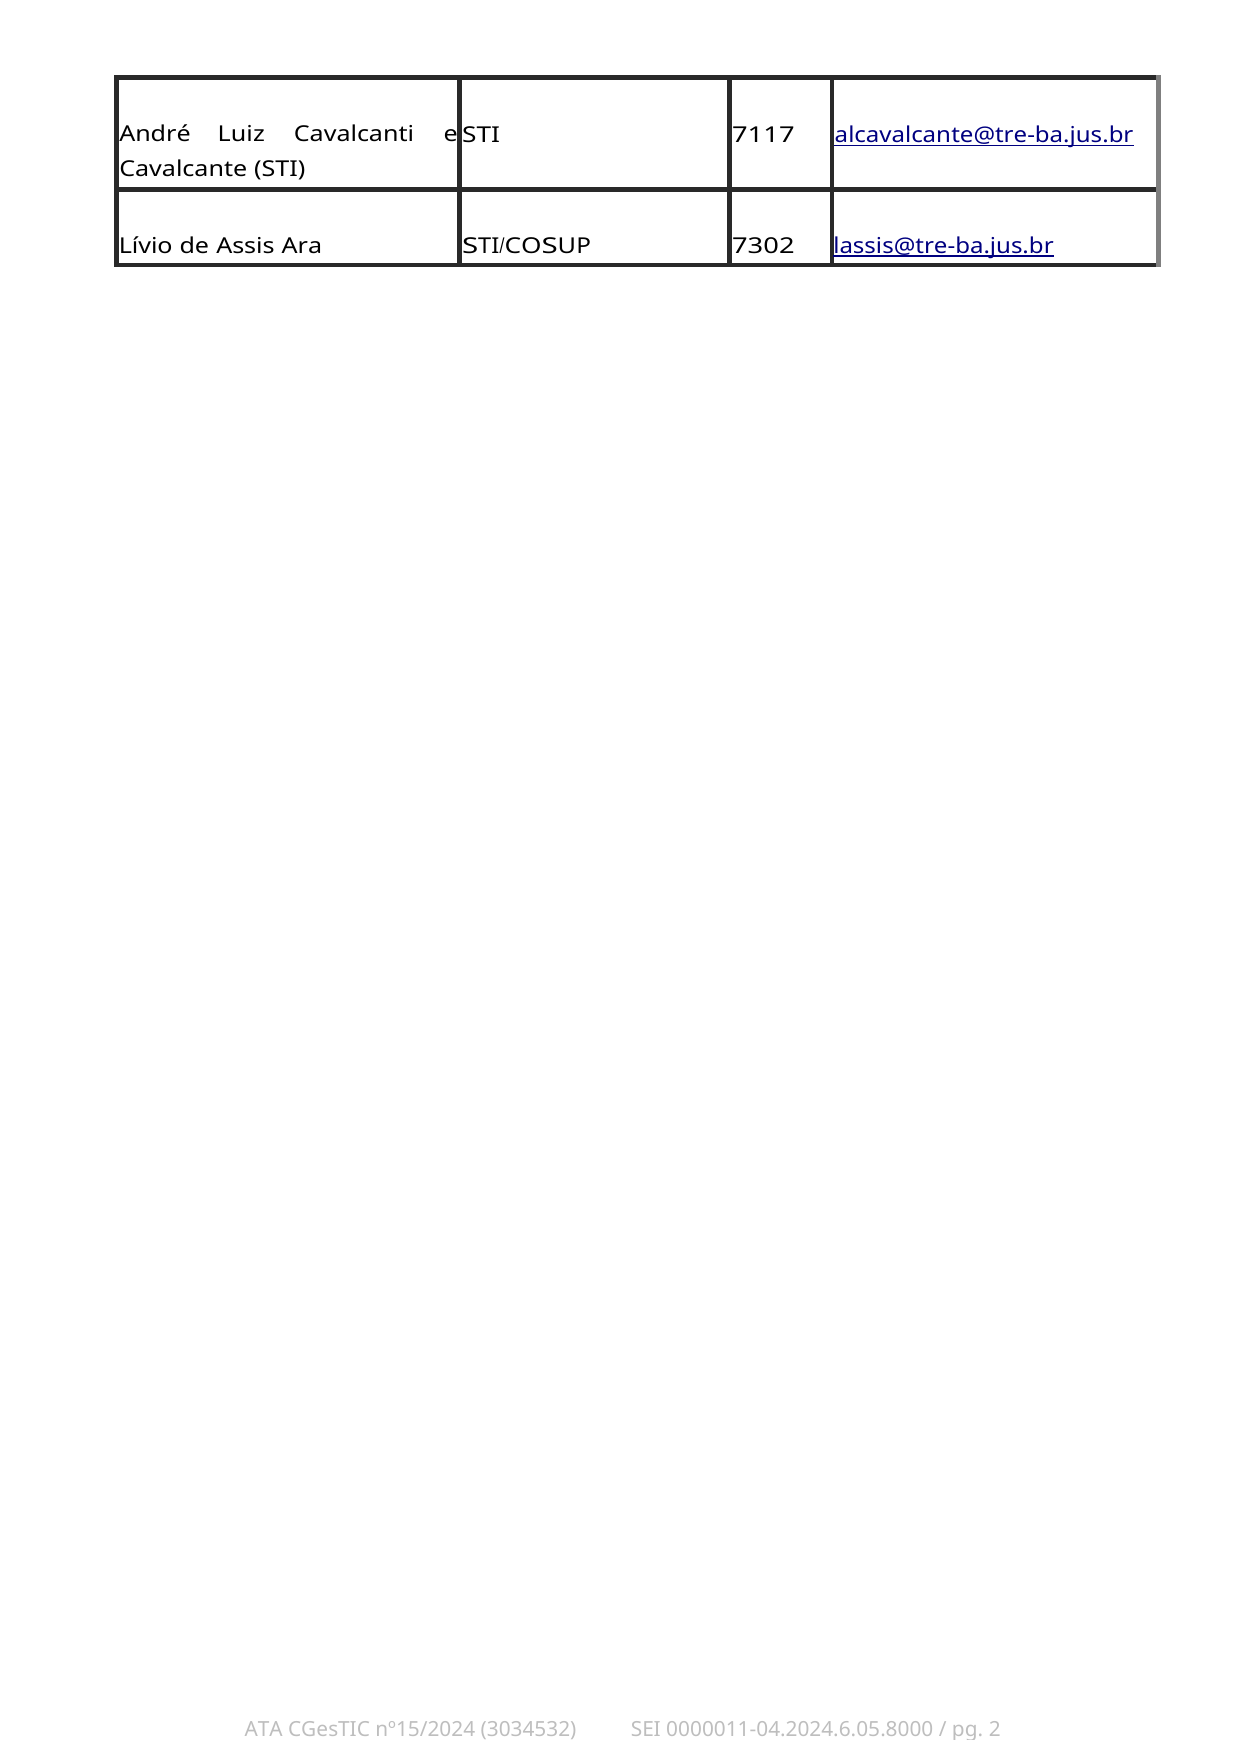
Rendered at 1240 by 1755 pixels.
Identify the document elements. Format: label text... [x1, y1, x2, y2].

table_cell 7302 [732, 192, 830, 262]
table_cell Lívio de Assis Ara [119, 192, 457, 262]
table_cell 7117 [732, 80, 830, 187]
table_cell STI [462, 80, 727, 187]
table_cell André Luiz Cavalcanti e Cavalcante (STI) [119, 80, 457, 187]
table_cell lassis@tre-ba.jus.br [834, 192, 1156, 262]
table_cell STI/COSUP [462, 192, 727, 262]
table_cell alcavalcante@tre-ba.jus.br [834, 80, 1156, 187]
